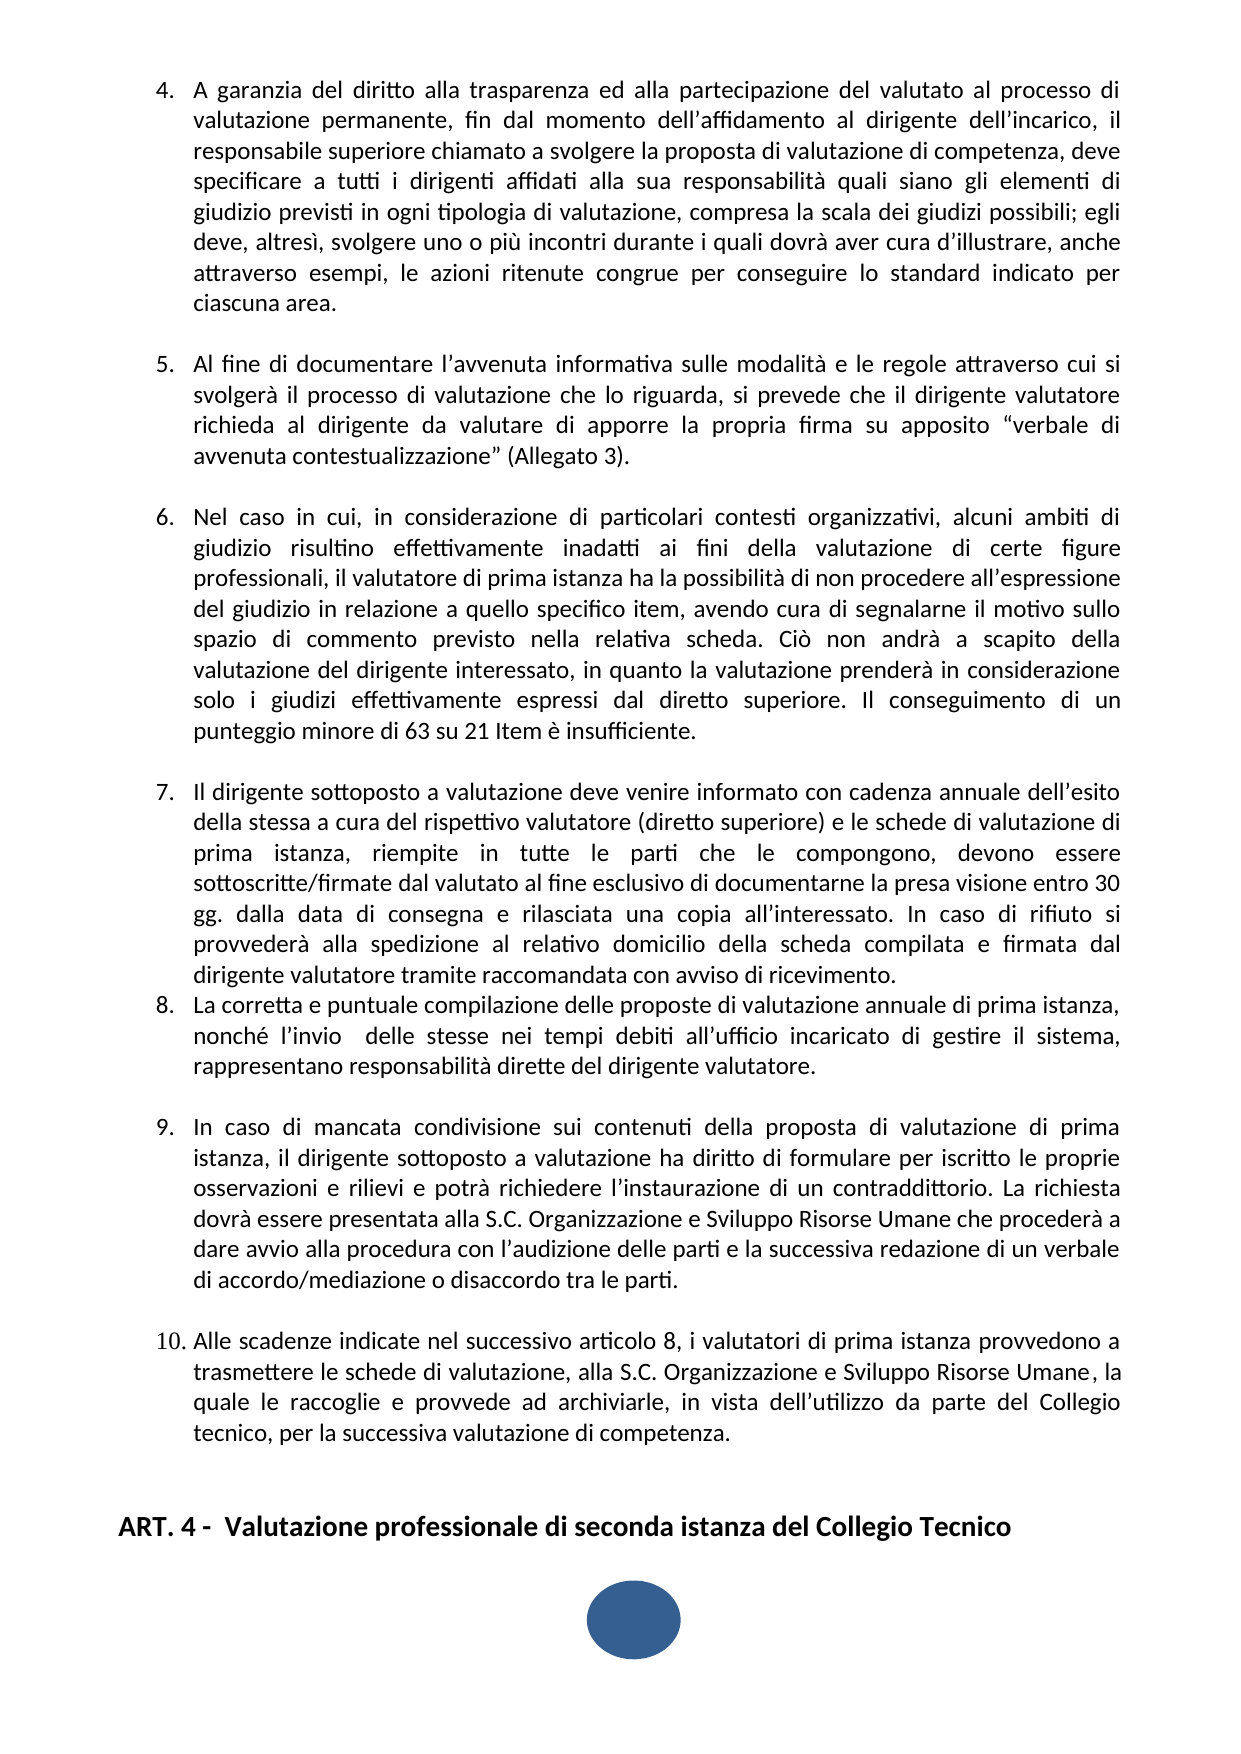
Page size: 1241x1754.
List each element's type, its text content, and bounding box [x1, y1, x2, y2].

list Al fine di documentare l’avvenuta informativa sulle modalità e le regole attraverso cui si svolgerà il processo di valutazione che lo riguarda, si prevede che il dirigente valutatore richieda al dirigente da valutare di apporre la propria firma su apposito “verbale di avvenuta contestualizzazione” (Allegato 3). [156, 348, 1122, 471]
list Alle scadenze indicate nel successivo articolo 8, i valutatori di prima istanza provvedono a trasmettere le schede di valutazione, alla S.C. Organizzazione e Sviluppo Risorse Umane, la quale le raccoglie e provvede ad archiviarle, in vista dell’utilizzo da parte del Collegio tecnico, per la successiva valutazione di competenza. [156, 1325, 1122, 1447]
list La corretta e puntuale compilazione delle proposte di valutazione annuale di prima istanza, nonché l’invio delle stesse nei tempi debiti all’ufficio incaricato di gestire il sistema, rappresentano responsabilità dirette del dirigente valutatore. [156, 989, 1122, 1081]
list A garanzia del diritto alla trasparenza ed alla partecipazione del valutato al processo di valutazione permanente, fin dal momento dell’affidamento al dirigente dell’incarico, il responsabile superiore chiamato a svolgere la proposta di valutazione di competenza, deve specificare a tutti i dirigenti affidati alla sua responsabilità quali siano gli elementi di giudizio previsti in ogni tipologia di valutazione, compresa la scala dei giudizi possibili; egli deve, altresì, svolgere uno o più incontri durante i quali dovrà aver cura d’illustrare, anche attraverso esempi, le azioni ritenute congrue per conseguire lo standard indicato per ciascuna area. [156, 74, 1122, 318]
list In caso di mancata condivisione sui contenuti della proposta di valutazione di prima istanza, il dirigente sottoposto a valutazione ha diritto di formulare per iscritto le proprie osservazioni e rilievi e potrà richiedere l’instaurazione di un contraddittorio. La richiesta dovrà essere presentata alla S.C. Organizzazione e Sviluppo Risorse Umane che procederà a dare avvio alla procedura con l’audizione delle parti e la successiva redazione di un verbale di accordo/mediazione o disaccordo tra le parti. [156, 1112, 1122, 1295]
text ART. 4 - Valutazione professionale di seconda istanza del Collegio Tecnico [118, 1508, 1122, 1544]
list Nel caso in cui, in considerazione di particolari contesti organizzativi, alcuni ambiti di giudizio risultino effettivamente inadatti ai fini della valutazione di certe figure professionali, il valutatore di prima istanza ha la possibilità di non procedere all’espressione del giudizio in relazione a quello specifico item, avendo cura di segnalarne il motivo sullo spazio di commento previsto nella relativa scheda. Ciò non andrà a scapito della valutazione del dirigente interessato, in quanto la valutazione prenderà in considerazione solo i giudizi effettivamente espressi dal diretto superiore. Il conseguimento di un punteggio minore di 63 su 21 Item è insufficiente. [156, 501, 1122, 745]
list Il dirigente sottoposto a valutazione deve venire informato con cadenza annuale dell’esito della stessa a cura del rispettivo valutatore (diretto superiore) e le schede di valutazione di prima istanza, riempite in tutte le parti che le compongono, devono essere sottoscritte/firmate dal valutato al fine esclusivo di documentarne la presa visione entro 30 gg. dalla data di consegna e rilasciata una copia all’interessato. In caso di rifiuto si provvederà alla spedizione al relativo domicilio della scheda compilata e firmata dal dirigente valutatore tramite raccomandata con avviso di ricevimento. [156, 776, 1122, 989]
